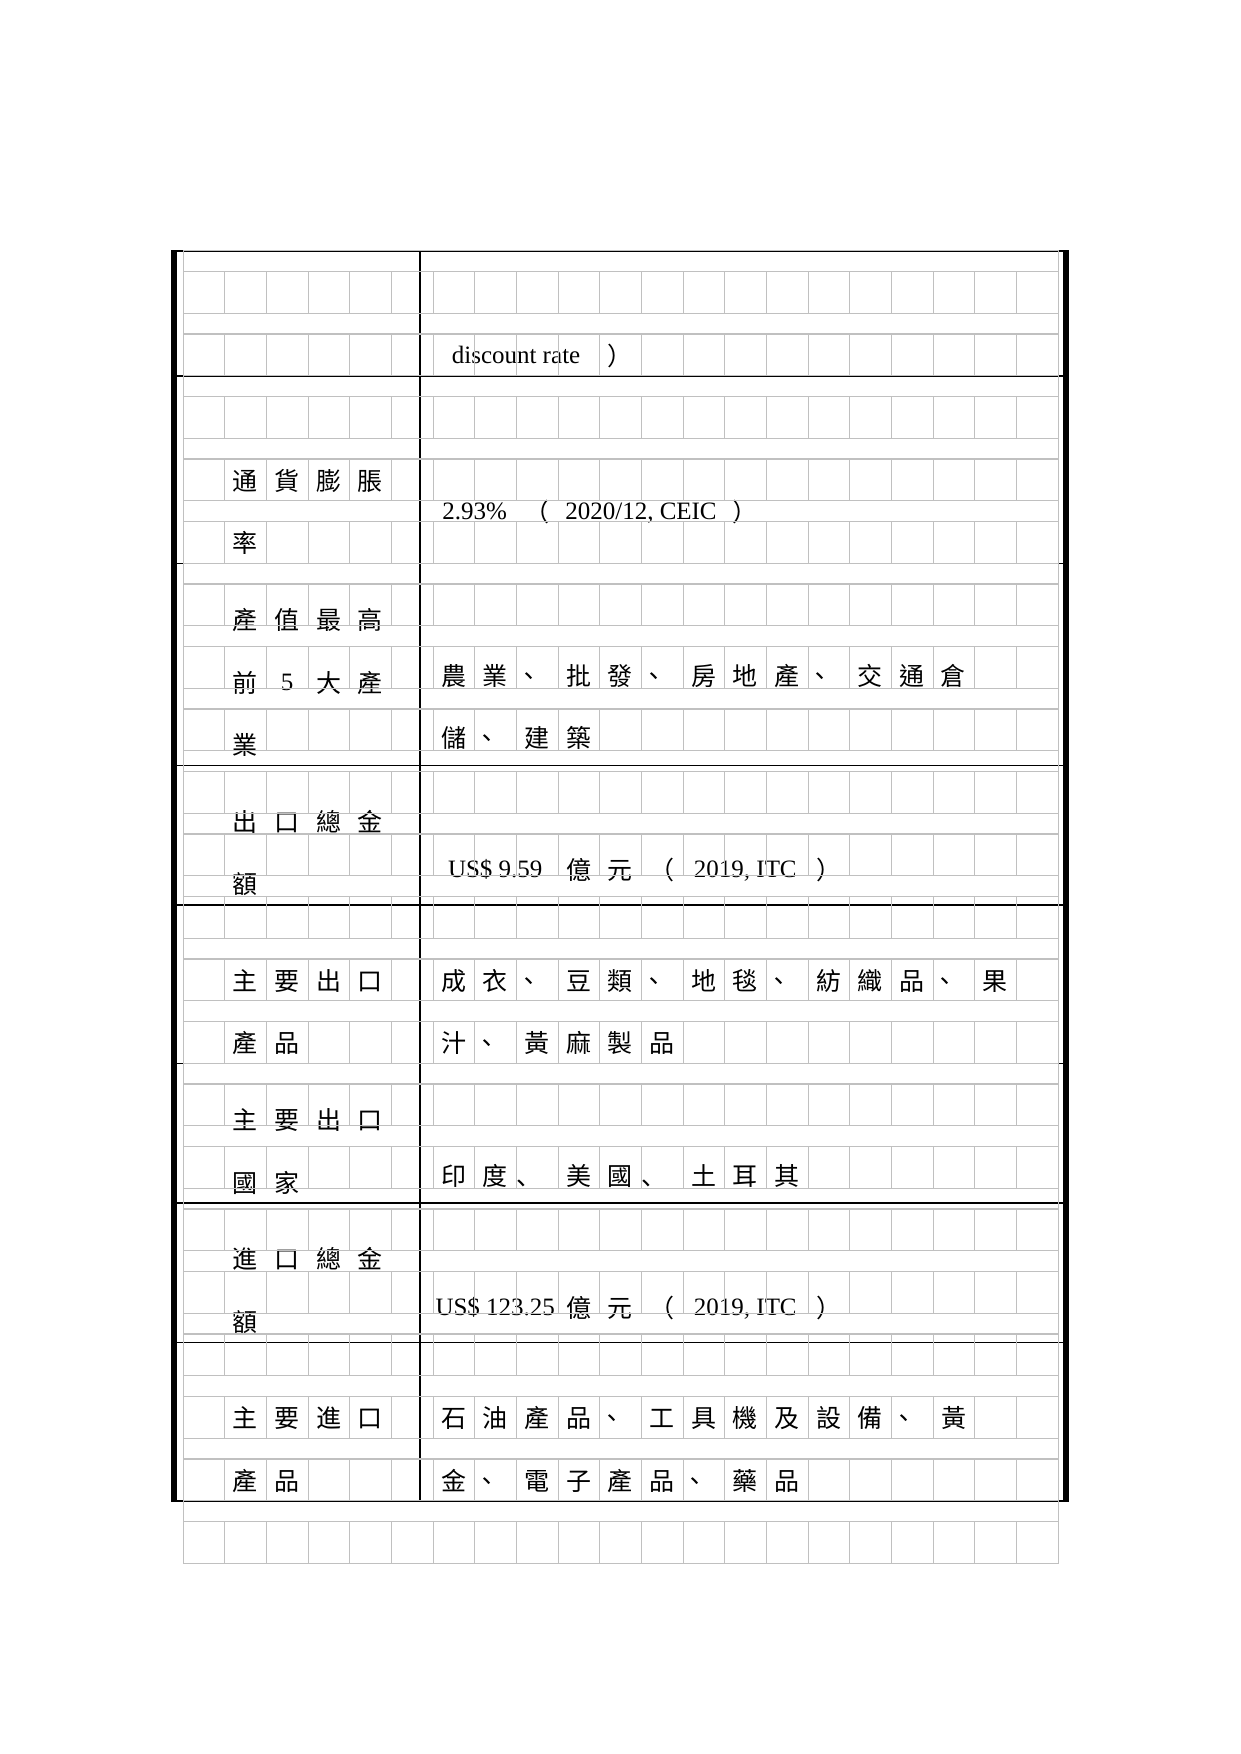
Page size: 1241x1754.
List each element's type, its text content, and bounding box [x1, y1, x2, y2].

table_cell US$ 9.59億元（2019, ITC） [850, 772, 891, 813]
table_cell US$ 9.59億元（2019, ITC） [642, 772, 683, 813]
table_cell 出口總金額 [184, 766, 419, 771]
table_cell 石油產品、工具機及設備、黃金、電子產品、藥品 [1017, 1343, 1058, 1375]
table_cell 進 [309, 1397, 349, 1438]
table_cell 2.93%（2020/12, CEIC） [517, 397, 558, 438]
table_cell 農業、批發、房地產、交通倉儲、建築 [559, 710, 599, 750]
table_cell 2.93%（2020/12, CEIC） [892, 522, 933, 563]
table_cell 2.93%（2020/12, CEIC） [892, 397, 933, 438]
table_cell 印度、美國、土耳其 [934, 1147, 974, 1188]
table_cell [184, 960, 224, 1000]
table_cell 石油產品、工具機及設備、黃金、電子產品、藥品 [421, 1397, 433, 1438]
table_cell US$ 9.59億元（2019, ITC） [421, 814, 1058, 833]
table_cell 成衣、豆類、地毯、紡織品、果汁、黃麻製品 [600, 906, 641, 938]
table_cell 石油產品、工具機及設備、黃金、電子產品、藥品 [809, 1397, 849, 1438]
table_cell 2.93%（2020/12, CEIC） [421, 439, 1058, 458]
table_cell 石油產品、工具機及設備、黃金、電子產品、藥品 [559, 1397, 599, 1438]
table_cell 產 [225, 1022, 266, 1063]
table_cell US$ 123.25億元（2019, ITC） [809, 1272, 849, 1313]
table_cell [392, 1397, 419, 1438]
table_cell [177, 906, 183, 1063]
table_cell 成衣、豆類、地毯、紡織品、果汁、黃麻製品 [434, 960, 474, 1000]
table_cell 主要出口國家 [184, 1189, 419, 1202]
table_cell 農業、批發、房地產、交通倉儲、建築 [517, 585, 558, 625]
table_cell 2.93%（2020/12, CEIC） [475, 397, 516, 438]
table_cell [184, 397, 224, 438]
table_cell 農業、批發、房地產、交通倉儲、建築 [1017, 647, 1058, 688]
table_cell 農業、批發、房地產、交通倉儲、建築 [600, 710, 641, 750]
table_cell 農業、批發、房地產、交通倉儲、建築 [725, 710, 766, 750]
table_cell [309, 1335, 349, 1341]
table_cell 2.93%（2020/12, CEIC） [725, 460, 766, 500]
table_cell 石油產品、工具機及設備、黃金、電子產品、藥品 [1017, 1397, 1058, 1438]
table_cell 農業、批發、房地產、交通倉儲、建築 [725, 647, 766, 688]
table_cell 石油產品、工具機及設備、黃金、電子產品、藥品 [475, 1460, 516, 1500]
table_cell 貨 [267, 460, 308, 500]
table_cell 成衣、豆類、地毯、紡織品、果汁、黃麻製品 [850, 1022, 891, 1063]
table_cell [392, 460, 419, 500]
table_cell 平均利率為4.0%（2021，central bank discount rate） [892, 272, 933, 313]
table_cell 農業、批發、房地產、交通倉儲、建築 [850, 647, 891, 688]
table_cell [184, 1022, 224, 1063]
table_cell [350, 397, 391, 438]
table_cell 印度、美國、土耳其 [642, 1147, 683, 1188]
table_cell [184, 1335, 224, 1341]
table_cell US$ 123.25億元（2019, ITC） [892, 1210, 933, 1250]
table_cell 2.93%（2020/12, CEIC） [1059, 377, 1063, 563]
table_cell 2.93%（2020/12, CEIC） [684, 522, 724, 563]
table_cell US$ 123.25億元（2019, ITC） [934, 1272, 974, 1313]
table_cell [184, 522, 224, 563]
table_cell 平均利率為4.0%（2021，central bank discount rate） [1017, 272, 1058, 313]
table_cell 成衣、豆類、地毯、紡織品、果汁、黃麻製品 [642, 906, 683, 938]
table_cell 印度、美國、土耳其 [725, 1085, 766, 1125]
table_cell 農業、批發、房地產、交通倉儲、建築 [475, 647, 516, 688]
table_cell 平均利率為4.0%（2021，central bank discount rate） [1017, 335, 1058, 375]
table_cell 2.93%（2020/12, CEIC） [1017, 460, 1058, 500]
table_cell 平均利率為4.0%（2021，central bank discount rate） [421, 252, 1058, 271]
table_cell 出口總金額 [225, 835, 266, 875]
table_cell 石油產品、工具機及設備、黃金、電子產品、藥品 [850, 1343, 891, 1375]
table_cell 印度、美國、土耳其 [517, 1147, 558, 1188]
table_cell 成衣、豆類、地毯、紡織品、果汁、黃麻製品 [517, 960, 558, 1000]
table_cell 農業、批發、房地產、交通倉儲、建築 [1017, 710, 1058, 750]
table_cell 平均利率為4.0%（2021，central bank discount rate） [684, 335, 724, 375]
table_cell [392, 960, 419, 1000]
table_cell 農業、批發、房地產、交通倉儲、建築 [684, 585, 724, 625]
table_cell 2.93%（2020/12, CEIC） [850, 460, 891, 500]
table_cell 2.93%（2020/12, CEIC） [475, 522, 516, 563]
table_cell 2.93%（2020/12, CEIC） [600, 460, 641, 500]
table_cell [225, 1343, 266, 1375]
table_cell 產值最高前5大產業 [309, 647, 349, 688]
table_cell 農業、批發、房地產、交通倉儲、建築 [434, 647, 474, 688]
table_cell 平均利率為4.0%（2021，central bank discount rate） [559, 335, 599, 375]
table_cell US$ 123.25億元（2019, ITC） [600, 1272, 641, 1313]
table_cell [309, 335, 349, 375]
table_cell US$ 9.59億元（2019, ITC） [767, 772, 808, 813]
table_cell US$ 123.25億元（2019, ITC） [850, 1272, 891, 1313]
table_cell 主要出口國家 [350, 1147, 391, 1188]
table_cell US$ 9.59億元（2019, ITC） [975, 835, 1016, 875]
table_cell 成衣、豆類、地毯、紡織品、果汁、黃麻製品 [975, 960, 1016, 1000]
table_cell 2.93%（2020/12, CEIC） [642, 522, 683, 563]
table_cell 平均利率為4.0%（2021，central bank discount rate） [517, 272, 558, 313]
table_cell 石油產品、工具機及設備、黃金、電子產品、藥品 [642, 1343, 683, 1375]
table_cell 印度、美國、土耳其 [684, 1147, 724, 1188]
table_cell 產值最高前5大產業 [267, 647, 308, 688]
table_cell 平均利率為4.0%（2021，central bank discount rate） [934, 272, 974, 313]
table_cell 印度、美國、土耳其 [600, 1147, 641, 1188]
table_cell US$ 9.59億元（2019, ITC） [850, 835, 891, 875]
table_cell 平均利率為4.0%（2021，central bank discount rate） [767, 335, 808, 375]
table_cell 農業、批發、房地產、交通倉儲、建築 [892, 647, 933, 688]
table_cell 2.93%（2020/12, CEIC） [809, 397, 849, 438]
table_cell 出口總金額 [184, 835, 224, 875]
table_cell 要 [267, 1397, 308, 1438]
table_cell US$ 9.59億元（2019, ITC） [684, 772, 724, 813]
table_cell 石油產品、工具機及設備、黃金、電子產品、藥品 [517, 1397, 558, 1438]
table_cell [267, 1210, 308, 1250]
table_cell US$ 9.59億元（2019, ITC） [517, 835, 558, 875]
table_cell 印度、美國、土耳其 [434, 1147, 474, 1188]
table_cell 2.93%（2020/12, CEIC） [892, 460, 933, 500]
table_cell 2.93%（2020/12, CEIC） [421, 397, 433, 438]
table_cell 平均利率為4.0%（2021，central bank discount rate） [975, 272, 1016, 313]
table_cell 成衣、豆類、地毯、紡織品、果汁、黃麻製品 [850, 960, 891, 1000]
table_cell [392, 272, 419, 313]
table_cell US$ 123.25億元（2019, ITC） [642, 1272, 683, 1313]
table_cell 平均利率為4.0%（2021，central bank discount rate） [975, 335, 1016, 375]
table_cell US$ 9.59億元（2019, ITC） [559, 772, 599, 813]
table_cell 產值最高前5大產業 [350, 647, 391, 688]
table_cell [177, 377, 183, 563]
table_cell [184, 335, 224, 375]
table_cell US$ 123.25億元（2019, ITC） [725, 1272, 766, 1313]
table_cell US$ 9.59億元（2019, ITC） [934, 835, 974, 875]
table_cell 農業、批發、房地產、交通倉儲、建築 [975, 710, 1016, 750]
table_cell 農業、批發、房地產、交通倉儲、建築 [600, 647, 641, 688]
table_cell 2.93%（2020/12, CEIC） [736, 501, 1058, 521]
table_cell 農業、批發、房地產、交通倉儲、建築 [892, 585, 933, 625]
table_cell 成衣、豆類、地毯、紡織品、果汁、黃麻製品 [725, 1022, 766, 1063]
table_cell [184, 1343, 224, 1375]
table_cell 成衣、豆類、地毯、紡織品、果汁、黃麻製品 [475, 906, 516, 938]
table_cell 平均利率為4.0%（2021，central bank discount rate） [517, 335, 558, 375]
table_cell 石油產品、工具機及設備、黃金、電子產品、藥品 [421, 1439, 1058, 1458]
table_cell [267, 335, 308, 375]
table_cell 農業、批發、房地產、交通倉儲、建築 [421, 564, 1058, 583]
table_cell 農業、批發、房地產、交通倉儲、建築 [559, 647, 599, 688]
table_cell 印度、美國、土耳其 [1059, 1064, 1063, 1202]
table_cell US$ 123.25億元（2019, ITC） [809, 1210, 849, 1250]
table_cell US$ 9.59億元（2019, ITC） [600, 835, 641, 875]
table_cell 農業、批發、房地產、交通倉儲、建築 [684, 647, 724, 688]
table_cell US$ 9.59億元（2019, ITC） [725, 835, 766, 875]
table_cell 出口總金額 [309, 772, 349, 813]
table_cell [184, 1397, 224, 1438]
table_cell US$ 9.59億元（2019, ITC） [559, 835, 599, 875]
table_cell US$ 9.59億元（2019, ITC） [725, 772, 766, 813]
table_cell [309, 1343, 349, 1375]
table_cell [309, 397, 349, 438]
table_cell 石油產品、工具機及設備、黃金、電子產品、藥品 [767, 1343, 808, 1375]
table_cell 2.93%（2020/12, CEIC） [934, 460, 974, 500]
table_cell 石油產品、工具機及設備、黃金、電子產品、藥品 [725, 1397, 766, 1438]
table_cell 出口總金額 [309, 897, 349, 904]
table_cell [392, 906, 419, 938]
table_cell 產值最高前5大產業 [309, 585, 349, 625]
table_cell US$ 123.25億元（2019, ITC） [517, 1272, 558, 1313]
table_cell 農業、批發、房地產、交通倉儲、建築 [809, 710, 849, 750]
table_cell US$ 9.59億元（2019, ITC） [1059, 766, 1063, 904]
table_cell [184, 906, 224, 938]
table_cell 出口總金額 [350, 772, 391, 813]
table_cell 2.93%（2020/12, CEIC） [809, 460, 849, 500]
table_cell 主要出口國家 [184, 1126, 419, 1146]
table_cell 成衣、豆類、地毯、紡織品、果汁、黃麻製品 [517, 1022, 558, 1063]
table_cell 印度、美國、土耳其 [559, 1147, 599, 1188]
table_cell 農業、批發、房地產、交通倉儲、建築 [809, 647, 849, 688]
table_cell 農業、批發、房地產、交通倉儲、建築 [642, 710, 683, 750]
table_cell 石油產品、工具機及設備、黃金、電子產品、藥品 [1017, 1460, 1058, 1500]
table_cell 石油產品、工具機及設備、黃金、電子產品、藥品 [475, 1343, 516, 1375]
table_cell 主要出口國家 [184, 1064, 419, 1083]
table_cell [184, 272, 224, 313]
table_cell US$ 9.59億元（2019, ITC） [600, 772, 641, 813]
table_cell 石油產品、工具機及設備、黃金、電子產品、藥品 [421, 1376, 1058, 1396]
table_cell 平均利率為4.0%（2021，central bank discount rate） [475, 335, 516, 375]
table_cell 成衣、豆類、地毯、紡織品、果汁、黃麻製品 [684, 960, 724, 1000]
table_cell 印度、美國、土耳其 [421, 1147, 433, 1188]
table_cell 主要出口國家 [184, 1147, 224, 1188]
table_cell 石油產品、工具機及設備、黃金、電子產品、藥品 [642, 1397, 683, 1438]
table_cell 成衣、豆類、地毯、紡織品、果汁、黃麻製品 [684, 906, 724, 938]
table_cell 石油產品、工具機及設備、黃金、電子產品、藥品 [434, 1460, 474, 1500]
table_cell [309, 522, 349, 563]
table_cell [267, 1343, 308, 1375]
table_cell 平均利率為4.0%（2021，central bank discount rate） [725, 272, 766, 313]
table_cell 2.93%（2020/12, CEIC） [767, 522, 808, 563]
table_cell 2.93%（2020/12, CEIC） [642, 397, 683, 438]
table_cell [225, 272, 266, 313]
table_cell 產值最高前5大產業 [225, 710, 266, 750]
table_cell [225, 1272, 266, 1313]
table_cell 印度、美國、土耳其 [475, 1085, 516, 1125]
table_cell [184, 252, 419, 271]
table_cell 產值最高前5大產業 [184, 585, 224, 625]
table_cell 平均利率為4.0%（2021，central bank discount rate） [684, 272, 724, 313]
table_cell 農業、批發、房地產、交通倉儲、建築 [475, 710, 516, 750]
table_cell 成衣、豆類、地毯、紡織品、果汁、黃麻製品 [600, 960, 641, 1000]
table_cell 平均利率為4.0%（2021，central bank discount rate） [559, 272, 599, 313]
table_cell [350, 1460, 391, 1500]
table_cell 印度、美國、土耳其 [684, 1085, 724, 1125]
table_cell [267, 522, 308, 563]
table_cell 成衣、豆類、地毯、紡織品、果汁、黃麻製品 [809, 906, 849, 938]
table_cell 2.93%（2020/12, CEIC） [517, 522, 558, 563]
table_cell US$ 123.25億元（2019, ITC） [421, 1210, 433, 1250]
table_cell 平均利率為4.0%（2021，central bank discount rate） [421, 314, 1058, 333]
table_cell US$ 9.59億元（2019, ITC） [809, 772, 849, 813]
table_cell 出口總金額 [245, 814, 419, 833]
table_cell 品 [267, 1022, 308, 1063]
table_cell 平均利率為4.0%（2021，central bank discount rate） [642, 335, 683, 375]
table_cell 農業、批發、房地產、交通倉儲、建築 [684, 710, 724, 750]
table_cell [392, 1335, 419, 1341]
table_cell 主要出口國家 [184, 1085, 224, 1125]
table_cell 農業、批發、房地產、交通倉儲、建築 [1059, 564, 1063, 764]
table_cell [184, 1376, 419, 1396]
table_cell 石油產品、工具機及設備、黃金、電子產品、藥品 [559, 1343, 599, 1375]
table_cell 2.93%（2020/12, CEIC） [600, 522, 641, 563]
table_cell 膨 [309, 460, 349, 500]
table_cell 成衣、豆類、地毯、紡織品、果汁、黃麻製品 [475, 1022, 516, 1063]
table_cell US$ 9.59億元（2019, ITC） [642, 835, 683, 875]
table_cell 石油產品、工具機及設備、黃金、電子產品、藥品 [975, 1460, 1016, 1500]
table_cell 主要出口國家 [350, 1085, 391, 1125]
table_cell 2.93%（2020/12, CEIC） [684, 460, 724, 500]
table_cell 平均利率為4.0%（2021，central bank discount rate） [850, 272, 891, 313]
table_cell [392, 1210, 419, 1250]
table_cell [267, 1335, 308, 1341]
table_cell 成衣、豆類、地毯、紡織品、果汁、黃麻製品 [892, 906, 933, 938]
table_cell 農業、批發、房地產、交通倉儲、建築 [421, 647, 433, 688]
table_cell 產值最高前5大產業 [225, 585, 266, 625]
table_cell 石油產品、工具機及設備、黃金、電子產品、藥品 [892, 1460, 933, 1500]
table_cell 農業、批發、房地產、交通倉儲、建築 [421, 751, 1058, 764]
table_cell 2.93%（2020/12, CEIC） [434, 460, 474, 500]
table_cell 平均利率為4.0%（2021，central bank discount rate） [475, 272, 516, 313]
table_cell [184, 1204, 419, 1208]
table_cell 2.93%（2020/12, CEIC） [559, 460, 599, 500]
table_cell 石油產品、工具機及設備、黃金、電子產品、藥品 [559, 1460, 599, 1500]
table_cell 成衣、豆類、地毯、紡織品、果汁、黃麻製品 [767, 960, 808, 1000]
table_cell US$ 9.59億元（2019, ITC） [892, 772, 933, 813]
table_cell 產值最高前5大產業 [184, 710, 224, 750]
table_cell 產值最高前5大產業 [184, 626, 419, 646]
table_cell 出口總金額 [225, 897, 266, 904]
table_cell 成衣、豆類、地毯、紡織品、果汁、黃麻製品 [934, 1022, 974, 1063]
table_cell 成衣、豆類、地毯、紡織品、果汁、黃麻製品 [1017, 960, 1058, 1000]
table_cell 產值最高前5大產業 [392, 585, 419, 625]
table_cell 產值最高前5大產業 [350, 710, 391, 750]
table_cell 農業、批發、房地產、交通倉儲、建築 [934, 585, 974, 625]
table_cell 石油產品、工具機及設備、黃金、電子產品、藥品 [434, 1397, 474, 1438]
table_cell 平均利率為4.0%（2021，central bank discount rate） [934, 335, 974, 375]
table_cell 出口總金額 [279, 815, 294, 828]
table_cell US$ 9.59億元（2019, ITC） [434, 835, 474, 875]
table_cell 成衣、豆類、地毯、紡織品、果汁、黃麻製品 [421, 960, 433, 1000]
table_cell 石油產品、工具機及設備、黃金、電子產品、藥品 [684, 1397, 724, 1438]
table_cell 農業、批發、房地產、交通倉儲、建築 [725, 585, 766, 625]
table_cell US$ 9.59億元（2019, ITC） [421, 876, 1058, 896]
table_cell 2.93%（2020/12, CEIC） [725, 397, 766, 438]
table_cell 出 [309, 960, 349, 1000]
table_cell [350, 1272, 391, 1313]
table_cell 成衣、豆類、地毯、紡織品、果汁、黃麻製品 [1017, 906, 1058, 938]
table_cell [184, 1460, 224, 1500]
table_cell 成衣、豆類、地毯、紡織品、果汁、黃麻製品 [475, 960, 516, 1000]
table_cell 出口總金額 [309, 835, 349, 875]
table_cell 農業、批發、房地產、交通倉儲、建築 [475, 585, 516, 625]
table_cell 主要出口國家 [225, 1147, 266, 1188]
table_cell 出口總金額 [184, 897, 224, 904]
table_cell 主要出口國家 [236, 1174, 246, 1188]
table_cell [225, 1335, 266, 1341]
table_cell US$ 9.59億元（2019, ITC） [421, 835, 433, 875]
table_cell 產值最高前5大產業 [184, 689, 419, 708]
table_cell 農業、批發、房地產、交通倉儲、建築 [1017, 585, 1058, 625]
table_cell 石油產品、工具機及設備、黃金、電子產品、藥品 [809, 1343, 849, 1375]
table_cell 主要出口國家 [177, 1064, 183, 1202]
table_cell 成衣、豆類、地毯、紡織品、果汁、黃麻製品 [434, 1022, 474, 1063]
table_cell 印度、美國、土耳其 [934, 1085, 974, 1125]
table_cell US$ 123.25億元（2019, ITC） [850, 1210, 891, 1250]
table_cell 成衣、豆類、地毯、紡織品、果汁、黃麻製品 [892, 1022, 933, 1063]
table_cell [225, 1210, 266, 1250]
table_cell 2.93%（2020/12, CEIC） [517, 460, 558, 500]
table_cell 產值最高前5大產業 [184, 564, 419, 583]
table_cell 2.93%（2020/12, CEIC） [421, 377, 1058, 396]
table_cell 平均利率為4.0%（2021，central bank discount rate） [892, 335, 933, 375]
table_cell 產值最高前5大產業 [267, 710, 308, 750]
table_cell US$ 9.59億元（2019, ITC） [934, 772, 974, 813]
table_cell 印度、美國、土耳其 [421, 1189, 1058, 1202]
table_cell 印度、美國、土耳其 [725, 1147, 766, 1188]
table_cell [392, 397, 419, 438]
table_cell 農業、批發、房地產、交通倉儲、建築 [767, 710, 808, 750]
table_cell 品 [267, 1460, 308, 1500]
table_cell 成衣、豆類、地毯、紡織品、果汁、黃麻製品 [559, 960, 599, 1000]
table_cell 成衣、豆類、地毯、紡織品、果汁、黃麻製品 [975, 1022, 1016, 1063]
table_cell US$ 123.25億元（2019, ITC） [684, 1272, 724, 1313]
table_cell 2.93%（2020/12, CEIC） [600, 397, 641, 438]
table_cell 2.93%（2020/12, CEIC） [684, 397, 724, 438]
table_cell 2.93%（2020/12, CEIC） [850, 397, 891, 438]
table_cell 出口總金額 [225, 772, 266, 813]
table_cell US$ 123.25億元（2019, ITC） [767, 1210, 808, 1250]
table_cell 2.93%（2020/12, CEIC） [434, 397, 474, 438]
table_cell 成衣、豆類、地毯、紡織品、果汁、黃麻製品 [767, 1022, 808, 1063]
table_cell 額 [184, 1314, 419, 1333]
table_cell 出口總金額 [350, 897, 391, 904]
table_cell 2.93%（2020/12, CEIC） [642, 460, 683, 500]
table_cell 石油產品、工具機及設備、黃金、電子產品、藥品 [975, 1343, 1016, 1375]
table_cell [392, 522, 419, 563]
table_cell [350, 335, 391, 375]
table_cell 印度、美國、土耳其 [1017, 1147, 1058, 1188]
table_cell 印度、美國、土耳其 [892, 1147, 933, 1188]
table_cell 印度、美國、土耳其 [600, 1085, 641, 1125]
table_cell 成衣、豆類、地毯、紡織品、果汁、黃麻製品 [421, 1001, 1058, 1021]
table_cell 印度、美國、土耳其 [1017, 1085, 1058, 1125]
table_cell 農業、批發、房地產、交通倉儲、建築 [600, 585, 641, 625]
table_cell US$ 9.59億元（2019, ITC） [1017, 772, 1058, 813]
table_cell 成衣、豆類、地毯、紡織品、果汁、黃麻製品 [421, 1022, 433, 1063]
table_cell [267, 272, 308, 313]
table_cell 主要出口國家 [392, 1085, 419, 1125]
table_cell 2.93%（2020/12, CEIC） [767, 397, 808, 438]
table_cell 成衣、豆類、地毯、紡織品、果汁、黃麻製品 [934, 906, 974, 938]
table_cell [392, 1460, 419, 1500]
table_cell [350, 1022, 391, 1063]
table_cell 農業、批發、房地產、交通倉儲、建築 [975, 585, 1016, 625]
table_cell 成衣、豆類、地毯、紡織品、果汁、黃麻製品 [725, 906, 766, 938]
table_cell 2.93%（2020/12, CEIC） [767, 460, 808, 500]
table_cell 平均利率為4.0%（2021，central bank discount rate） [642, 272, 683, 313]
table_cell 2.93%（2020/12, CEIC） [543, 501, 738, 521]
table_cell 石油產品、工具機及設備、黃金、電子產品、藥品 [434, 1343, 474, 1375]
table_cell 平均利率為4.0%（2021，central bank discount rate） [767, 272, 808, 313]
table_cell 石油產品、工具機及設備、黃金、電子產品、藥品 [809, 1460, 849, 1500]
table_cell US$ 123.25億元（2019, ITC） [934, 1210, 974, 1250]
table_cell 產值最高前5大產業 [225, 647, 266, 688]
table_cell 通 [225, 460, 266, 500]
table_cell 脹 [350, 460, 391, 500]
table_cell 2.93%（2020/12, CEIC） [434, 522, 474, 563]
table_cell 平均利率為4.0%（2021，central bank discount rate） [434, 335, 474, 375]
table_cell [267, 397, 308, 438]
table_cell US$ 123.25億元（2019, ITC） [600, 1210, 641, 1250]
table_cell [184, 314, 419, 333]
table_cell 石油產品、工具機及設備、黃金、電子產品、藥品 [725, 1343, 766, 1375]
table_cell 印度、美國、土耳其 [809, 1147, 849, 1188]
table_cell 平均利率為4.0%（2021，central bank discount rate） [809, 335, 849, 375]
table_cell 印度、美國、土耳其 [975, 1147, 1016, 1188]
table_cell 產值最高前5大產業 [177, 564, 183, 764]
table_cell 2.93%（2020/12, CEIC） [809, 522, 849, 563]
table_cell US$ 123.25億元（2019, ITC） [684, 1210, 724, 1250]
table_cell [350, 1343, 391, 1375]
table_cell 農業、批發、房地產、交通倉儲、建築 [421, 585, 433, 625]
table_cell 主 [225, 960, 266, 1000]
table_cell 印度、美國、土耳其 [517, 1085, 558, 1125]
table_cell US$ 9.59億元（2019, ITC） [809, 835, 849, 875]
table_cell 石油產品、工具機及設備、黃金、電子產品、藥品 [1059, 1343, 1063, 1500]
table_cell [309, 1022, 349, 1063]
table_cell 石油產品、工具機及設備、黃金、電子產品、藥品 [767, 1460, 808, 1500]
table_cell [309, 1272, 349, 1313]
table_cell 成衣、豆類、地毯、紡織品、果汁、黃麻製品 [1017, 1022, 1058, 1063]
table_cell 成衣、豆類、地毯、紡織品、果汁、黃麻製品 [421, 939, 1058, 958]
table_cell US$ 123.25億元（2019, ITC） [559, 1272, 599, 1313]
table_cell 主要出口國家 [225, 1085, 266, 1125]
table_cell 石油產品、工具機及設備、黃金、電子產品、藥品 [684, 1343, 724, 1375]
table_cell 2.93%（2020/12, CEIC） [934, 397, 974, 438]
table_cell US$ 9.59億元（2019, ITC） [892, 835, 933, 875]
table_cell [177, 1343, 183, 1500]
table_cell 石油產品、工具機及設備、黃金、電子產品、藥品 [975, 1397, 1016, 1438]
table_cell 成衣、豆類、地毯、紡織品、果汁、黃麻製品 [809, 1022, 849, 1063]
table_cell 農業、批發、房地產、交通倉儲、建築 [421, 626, 1058, 646]
table_cell 成衣、豆類、地毯、紡織品、果汁、黃麻製品 [1059, 906, 1063, 1063]
table_cell US$ 9.59億元（2019, ITC） [684, 835, 724, 875]
table_cell 平均利率為4.0%（2021，central bank discount rate） [850, 335, 891, 375]
table_cell 農業、批發、房地產、交通倉儲、建築 [559, 585, 599, 625]
table_cell US$ 123.25億元（2019, ITC） [1059, 1204, 1063, 1341]
table_cell 石油產品、工具機及設備、黃金、電子產品、藥品 [850, 1397, 891, 1438]
table_cell [225, 906, 266, 938]
table_cell [392, 335, 419, 375]
table_cell 石油產品、工具機及設備、黃金、電子產品、藥品 [517, 1460, 558, 1500]
table_cell US$ 123.25億元（2019, ITC） [434, 1210, 474, 1250]
table_cell 成衣、豆類、地毯、紡織品、果汁、黃麻製品 [684, 1022, 724, 1063]
table_cell 農業、批發、房地產、交通倉儲、建築 [892, 710, 933, 750]
table_cell 農業、批發、房地產、交通倉儲、建築 [421, 710, 433, 750]
table_cell 成衣、豆類、地毯、紡織品、果汁、黃麻製品 [975, 906, 1016, 938]
table_cell US$ 123.25億元（2019, ITC） [642, 1210, 683, 1250]
table_cell [184, 460, 224, 500]
table_cell 農業、批發、房地產、交通倉儲、建築 [517, 647, 558, 688]
table_cell US$ 123.25億元（2019, ITC） [421, 1314, 1058, 1333]
table_cell 成衣、豆類、地毯、紡織品、果汁、黃麻製品 [559, 1022, 599, 1063]
table_cell [309, 906, 349, 938]
table_cell 石油產品、工具機及設備、黃金、電子產品、藥品 [892, 1343, 933, 1375]
table_cell [184, 939, 419, 958]
table_cell 石油產品、工具機及設備、黃金、電子產品、藥品 [642, 1460, 683, 1500]
table_cell 農業、批發、房地產、交通倉儲、建築 [767, 585, 808, 625]
table_cell 農業、批發、房地產、交通倉儲、建築 [517, 710, 558, 750]
table_cell 2.93%（2020/12, CEIC） [421, 460, 433, 500]
table_cell 2.93%（2020/12, CEIC） [421, 522, 433, 563]
table_cell 成衣、豆類、地毯、紡織品、果汁、黃麻製品 [600, 1022, 641, 1063]
table_cell 主要出口國家 [362, 1113, 377, 1125]
table_cell [350, 272, 391, 313]
table_cell 出口總金額 [267, 835, 308, 875]
table_cell 2.93%（2020/12, CEIC） [559, 522, 599, 563]
table_cell 產值最高前5大產業 [392, 710, 419, 750]
table_cell US$ 9.59億元（2019, ITC） [475, 772, 516, 813]
table_cell 成衣、豆類、地毯、紡織品、果汁、黃麻製品 [642, 960, 683, 1000]
table_cell 2.93%（2020/12, CEIC） [475, 460, 516, 500]
table_cell 石油產品、工具機及設備、黃金、電子產品、藥品 [934, 1397, 974, 1438]
table_cell 2.93%（2020/12, CEIC） [975, 522, 1016, 563]
table_cell 印度、美國、土耳其 [850, 1085, 891, 1125]
table_cell 印度、美國、土耳其 [850, 1147, 891, 1188]
table_cell 農業、批發、房地產、交通倉儲、建築 [850, 585, 891, 625]
table_cell [184, 439, 419, 458]
table_cell [184, 501, 419, 521]
table_cell US$ 123.25億元（2019, ITC） [1017, 1272, 1058, 1313]
table_cell 主要出口國家 [309, 1085, 349, 1125]
table_cell 成衣、豆類、地毯、紡織品、果汁、黃麻製品 [434, 906, 474, 938]
table_cell 農業、批發、房地產、交通倉儲、建築 [434, 710, 474, 750]
table_cell [350, 522, 391, 563]
table_cell 出口總金額 [267, 772, 308, 813]
table_cell [184, 1210, 224, 1250]
table_cell 石油產品、工具機及設備、黃金、電子產品、藥品 [850, 1460, 891, 1500]
table_cell 平均利率為4.0%（2021，central bank discount rate） [600, 272, 641, 313]
table_cell US$ 123.25億元（2019, ITC） [975, 1272, 1016, 1313]
table_cell 石油產品、工具機及設備、黃金、電子產品、藥品 [600, 1460, 641, 1500]
table_cell 成衣、豆類、地毯、紡織品、果汁、黃麻製品 [642, 1022, 683, 1063]
table_cell 石油產品、工具機及設備、黃金、電子產品、藥品 [600, 1397, 641, 1438]
table_cell 農業、批發、房地產、交通倉儲、建築 [767, 647, 808, 688]
table_cell 石油產品、工具機及設備、黃金、電子產品、藥品 [421, 1460, 433, 1500]
table_cell [267, 1272, 308, 1313]
table_cell [177, 1204, 183, 1341]
table_cell 2.93%（2020/12, CEIC） [850, 522, 891, 563]
table_cell 產值最高前5大產業 [309, 710, 349, 750]
table_cell 出口總金額 [184, 814, 252, 833]
table_cell 印度、美國、土耳其 [421, 1126, 1058, 1146]
table_cell 2.93%（2020/12, CEIC） [1017, 397, 1058, 438]
table_cell [184, 1001, 419, 1021]
table_cell US$ 9.59億元（2019, ITC） [421, 772, 433, 813]
table_cell 產值最高前5大產業 [392, 647, 419, 688]
table_cell 2.93%（2020/12, CEIC） [934, 522, 974, 563]
table_cell [177, 252, 183, 375]
table_cell US$ 123.25億元（2019, ITC） [421, 1251, 1058, 1271]
table_cell US$ 9.59億元（2019, ITC） [975, 772, 1016, 813]
table_cell US$ 9.59億元（2019, ITC） [517, 772, 558, 813]
table_cell US$ 123.25億元（2019, ITC） [421, 1204, 1058, 1208]
table_cell 成衣、豆類、地毯、紡織品、果汁、黃麻製品 [725, 960, 766, 1000]
table_cell [184, 1439, 419, 1458]
table_cell 2.93%（2020/12, CEIC） [559, 397, 599, 438]
table_cell 石油產品、工具機及設備、黃金、電子產品、藥品 [600, 1343, 641, 1375]
table_cell US$ 123.25億元（2019, ITC） [892, 1272, 933, 1313]
table_cell 農業、批發、房地產、交通倉儲、建築 [850, 710, 891, 750]
table_cell 石油產品、工具機及設備、黃金、電子產品、藥品 [725, 1460, 766, 1500]
table_cell 2.93%（2020/12, CEIC） [975, 397, 1016, 438]
table_cell 農業、批發、房地產、交通倉儲、建築 [809, 585, 849, 625]
table_cell 石油產品、工具機及設備、黃金、電子產品、藥品 [892, 1397, 933, 1438]
table_cell US$ 123.25億元（2019, ITC） [475, 1272, 516, 1313]
table_cell 2.93%（2020/12, CEIC） [421, 501, 545, 521]
table_cell 農業、批發、房地產、交通倉儲、建築 [975, 647, 1016, 688]
table_cell [350, 1335, 391, 1341]
table_cell 平均利率為4.0%（2021，central bank discount rate） [809, 272, 849, 313]
table_cell 印度、美國、土耳其 [421, 1064, 1058, 1083]
table_cell 出口總金額 [392, 897, 419, 904]
table_cell 出口總金額 [184, 876, 419, 896]
table_cell 印度、美國、土耳其 [559, 1085, 599, 1125]
table_cell 產值最高前5大產業 [267, 585, 308, 625]
table_cell [350, 906, 391, 938]
table_cell 印度、美國、土耳其 [975, 1085, 1016, 1125]
table_cell US$ 123.25億元（2019, ITC） [975, 1210, 1016, 1250]
table_cell 進口總金 [184, 1251, 419, 1271]
table_cell 出口總金額 [267, 897, 308, 904]
table_cell [309, 1460, 349, 1500]
table_cell 成衣、豆類、地毯、紡織品、果汁、黃麻製品 [517, 906, 558, 938]
table_cell US$ 9.59億元（2019, ITC） [421, 766, 1058, 771]
table_cell 成衣、豆類、地毯、紡織品、果汁、黃麻製品 [559, 906, 599, 938]
table_cell 農業、批發、房地產、交通倉儲、建築 [434, 585, 474, 625]
table_cell [225, 335, 266, 375]
table_cell 主 [225, 1397, 266, 1438]
table_cell [392, 1272, 419, 1313]
table_cell 平均利率為4.0%（2021，central bank discount rate） [600, 335, 641, 375]
table_cell [392, 1022, 419, 1063]
table_cell 石油產品、工具機及設備、黃金、電子產品、藥品 [684, 1460, 724, 1500]
table_cell 主要出口國家 [267, 1085, 308, 1125]
table_cell US$ 123.25億元（2019, ITC） [1017, 1210, 1058, 1250]
table_cell 口 [350, 960, 391, 1000]
table_cell [350, 1210, 391, 1250]
table_cell 印度、美國、土耳其 [767, 1147, 808, 1188]
table_cell 2.93%（2020/12, CEIC） [1017, 522, 1058, 563]
table_cell 產 [225, 1460, 266, 1500]
table_cell [309, 1210, 349, 1250]
table_cell 印度、美國、土耳其 [434, 1085, 474, 1125]
table_cell US$ 123.25億元（2019, ITC） [434, 1272, 474, 1313]
table_cell 出口總金額 [392, 835, 419, 875]
table_cell 平均利率為4.0%（2021，central bank discount rate） [725, 335, 766, 375]
table_cell US$ 9.59億元（2019, ITC） [767, 835, 808, 875]
table_cell 印度、美國、土耳其 [421, 1085, 433, 1125]
table_cell 石油產品、工具機及設備、黃金、電子產品、藥品 [934, 1460, 974, 1500]
table_cell 主要出口國家 [392, 1147, 419, 1188]
table_cell US$ 9.59億元（2019, ITC） [434, 772, 474, 813]
table_cell [225, 397, 266, 438]
table_cell 成衣、豆類、地毯、紡織品、果汁、黃麻製品 [934, 960, 974, 1000]
table_cell US$ 123.25億元（2019, ITC） [421, 1272, 433, 1313]
table_cell 石油產品、工具機及設備、黃金、電子產品、藥品 [475, 1397, 516, 1438]
table_cell 產值最高前5大產業 [184, 647, 224, 688]
table_cell 農業、批發、房地產、交通倉儲、建築 [934, 647, 974, 688]
table_cell 2.93%（2020/12, CEIC） [725, 522, 766, 563]
table_cell US$ 123.25億元（2019, ITC） [767, 1272, 808, 1313]
table_cell 印度、美國、土耳其 [475, 1147, 516, 1188]
table_cell 印度、美國、土耳其 [809, 1085, 849, 1125]
table_cell 印度、美國、土耳其 [892, 1085, 933, 1125]
table_cell 2.93%（2020/12, CEIC） [975, 460, 1016, 500]
table_cell US$ 9.59億元（2019, ITC） [1017, 835, 1058, 875]
table_cell 出口總金額 [350, 835, 391, 875]
table_cell 成衣、豆類、地毯、紡織品、果汁、黃麻製品 [809, 960, 849, 1000]
table_cell 率 [225, 522, 266, 563]
table_cell [184, 377, 419, 396]
table_cell 石油產品、工具機及設備、黃金、電子產品、藥品 [934, 1343, 974, 1375]
table_cell 主要出口國家 [267, 1147, 308, 1188]
table_cell 主要出口國家 [309, 1147, 349, 1188]
table_cell 口 [350, 1397, 391, 1438]
table_cell 印度、美國、土耳其 [642, 1085, 683, 1125]
table_cell 產值最高前5大產業 [350, 585, 391, 625]
table_cell 要 [267, 960, 308, 1000]
table_cell 成衣、豆類、地毯、紡織品、果汁、黃麻製品 [850, 906, 891, 938]
table_cell [309, 272, 349, 313]
table_cell US$ 123.25億元（2019, ITC） [559, 1210, 599, 1250]
table_cell US$ 123.25億元（2019, ITC） [725, 1210, 766, 1250]
table_cell 出口總金額 [184, 772, 224, 813]
table_cell 出口總金額 [392, 772, 419, 813]
table_cell US$ 123.25億元（2019, ITC） [475, 1210, 516, 1250]
table_cell [267, 906, 308, 938]
table_cell 印度、美國、土耳其 [767, 1085, 808, 1125]
table_cell 石油產品、工具機及設備、黃金、電子產品、藥品 [767, 1397, 808, 1438]
table_cell 石油產品、工具機及設備、黃金、電子產品、藥品 [517, 1343, 558, 1375]
table_cell 成衣、豆類、地毯、紡織品、果汁、黃麻製品 [767, 906, 808, 938]
table_cell 農業、批發、房地產、交通倉儲、建築 [421, 689, 1058, 708]
table_cell US$ 9.59億元（2019, ITC） [475, 835, 516, 875]
table_cell [392, 1343, 419, 1375]
table_cell 出口總金額 [177, 766, 183, 904]
table_cell 農業、批發、房地產、交通倉儲、建築 [642, 647, 683, 688]
table_cell [184, 1272, 224, 1313]
table_cell 產值最高前5大產業 [184, 751, 419, 764]
table_cell 成衣、豆類、地毯、紡織品、果汁、黃麻製品 [892, 960, 933, 1000]
table_cell 農業、批發、房地產、交通倉儲、建築 [642, 585, 683, 625]
table_cell 平均利率為4.0%（2021，central bank discount rate） [434, 272, 474, 313]
table_cell US$ 123.25億元（2019, ITC） [517, 1210, 558, 1250]
table_cell 農業、批發、房地產、交通倉儲、建築 [934, 710, 974, 750]
